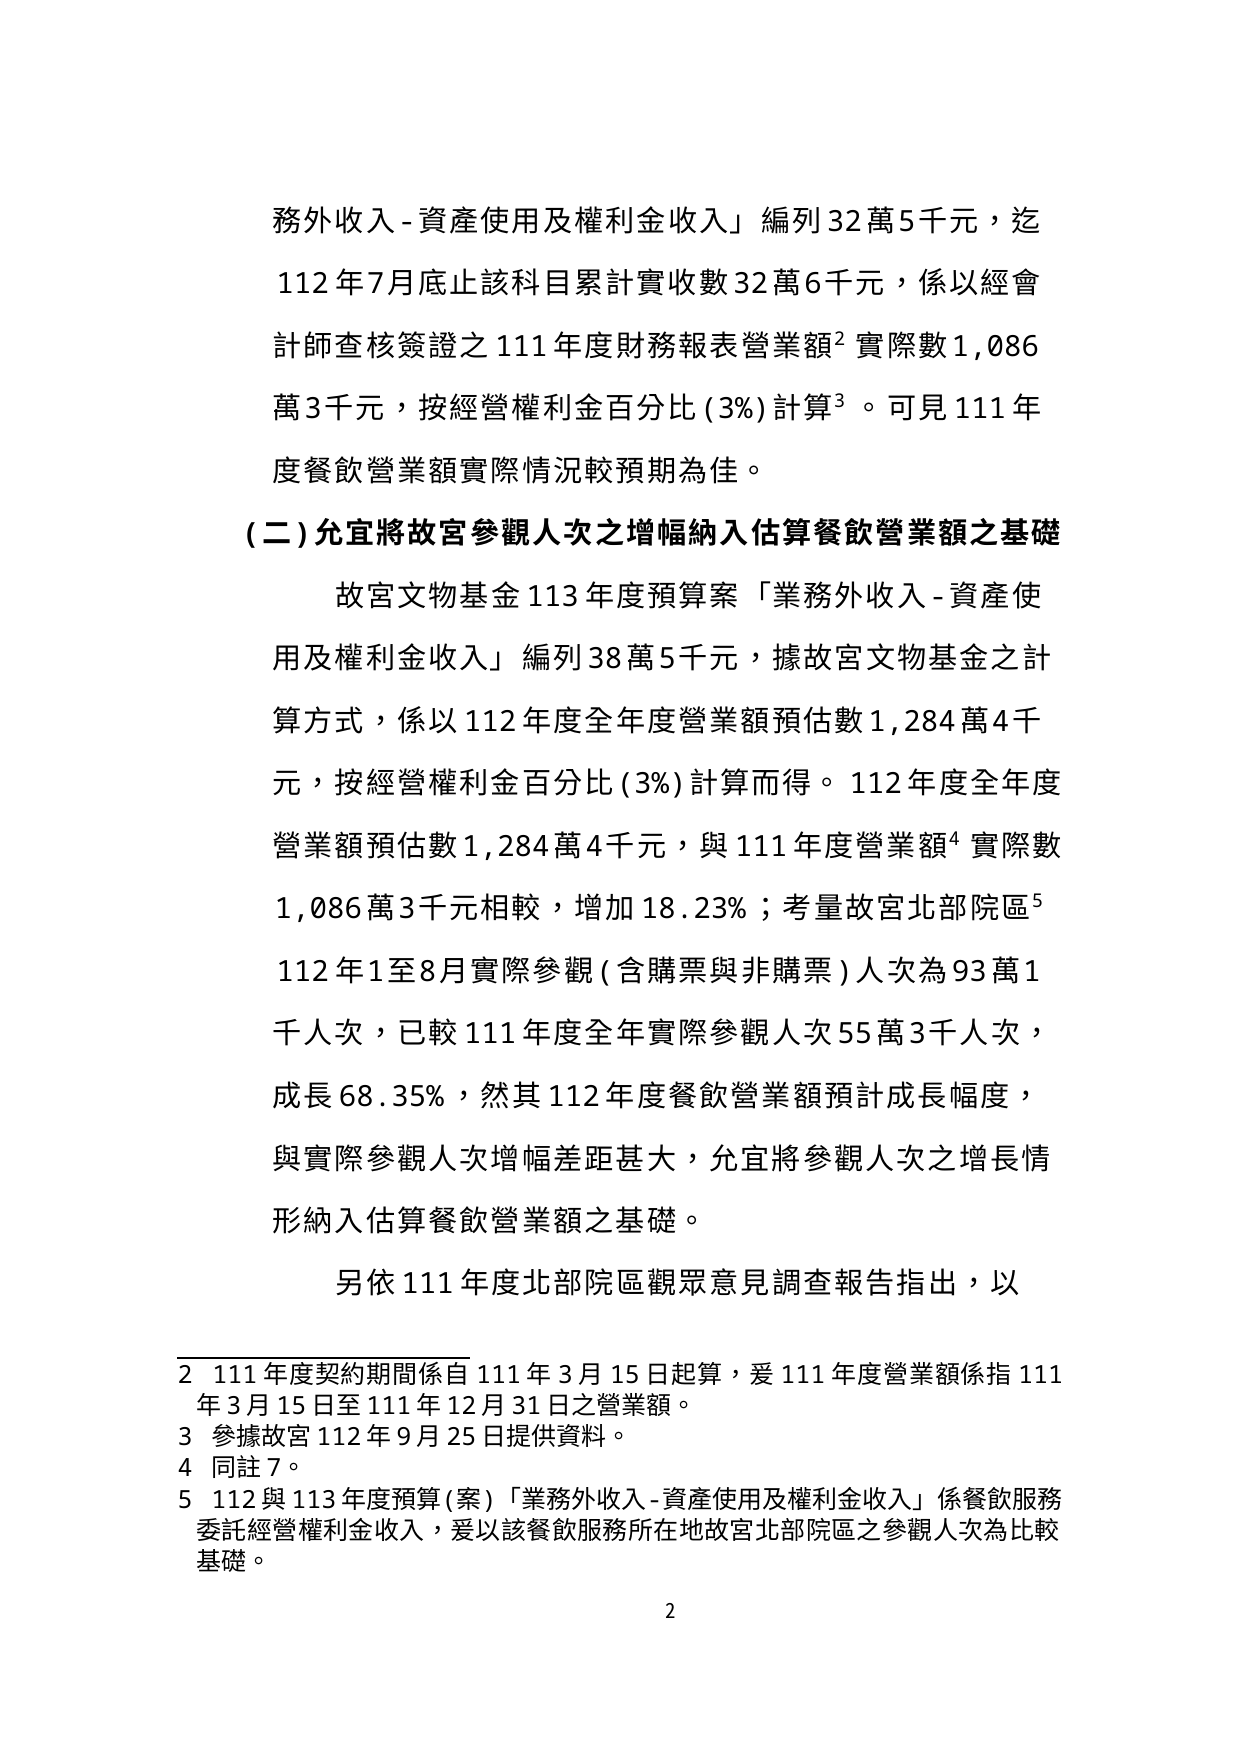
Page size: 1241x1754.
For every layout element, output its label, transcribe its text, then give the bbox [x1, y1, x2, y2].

text 111年度契約期間係自111年3月15日起算，爰111年度營業額係指111年3月15日至111年12月31日之營業額。 [177, 1358, 1063, 1421]
text 112與113年度預算(案)「業務外收入-資產使用及權利金收入」係餐飲服務委託經營權利金收入，爰以該餐飲服務所在地故宮北部院區之參觀人次為比較基礎。 [177, 1483, 1063, 1577]
text 參據故宮112年9月25日提供資料。 [177, 1421, 1063, 1452]
text 同註7。 [177, 1452, 1063, 1483]
text 務外收入-資產使用及權利金收入」編列32萬5千元，迄112年7月底止該科目累計實收數32萬6千元，係以經會計師查核簽證之111年度財務報表營業額實際數1,086萬3千元，按經營權利金百分比(3%)計算。可見111年度餐飲營業額實際情況較預期為佳。 [266, 177, 1063, 490]
text 另依111年度北部院區觀眾意見調查報告指出，以「重要性－績效」分析方法(IPA)將故宮各項服務分成繼續保持項目、超乎所需項目、次要改善項目及優先改善項目共4類，其中「餐飲之多元性」、「餐飲價格之合理性」屬次要改善項目，可見餐飲服務仍有精進空間，允宜研謀改善，以有效提高餐飲營業額，進而提升權利金收入。 [266, 1240, 1063, 1302]
text (二)允宜將故宮參觀人次之增幅納入估算餐飲營業額之基礎 [236, 490, 1063, 552]
text 故宮文物基金113年度預算案「業務外收入-資產使用及權利金收入」編列38萬5千元，據故宮文物基金之計算方式，係以112年度全年度營業額預估數1,284萬4千元，按經營權利金百分比(3%)計算而得。112年度全年度營業額預估數1,284萬4千元，與111年度營業額實際數1,086萬3千元相較，增加18.23%；考量故宮北部院區112年1至8月實際參觀(含購票與非購票)人次為93萬1千人次，已較111年度全年實際參觀人次55萬3千人次，成長68.35%，然其112年度餐飲營業額預計成長幅度，與實際參觀人次增幅差距甚大，允宜將參觀人次之增長情形納入估算餐飲營業額之基礎。 [266, 552, 1063, 1240]
